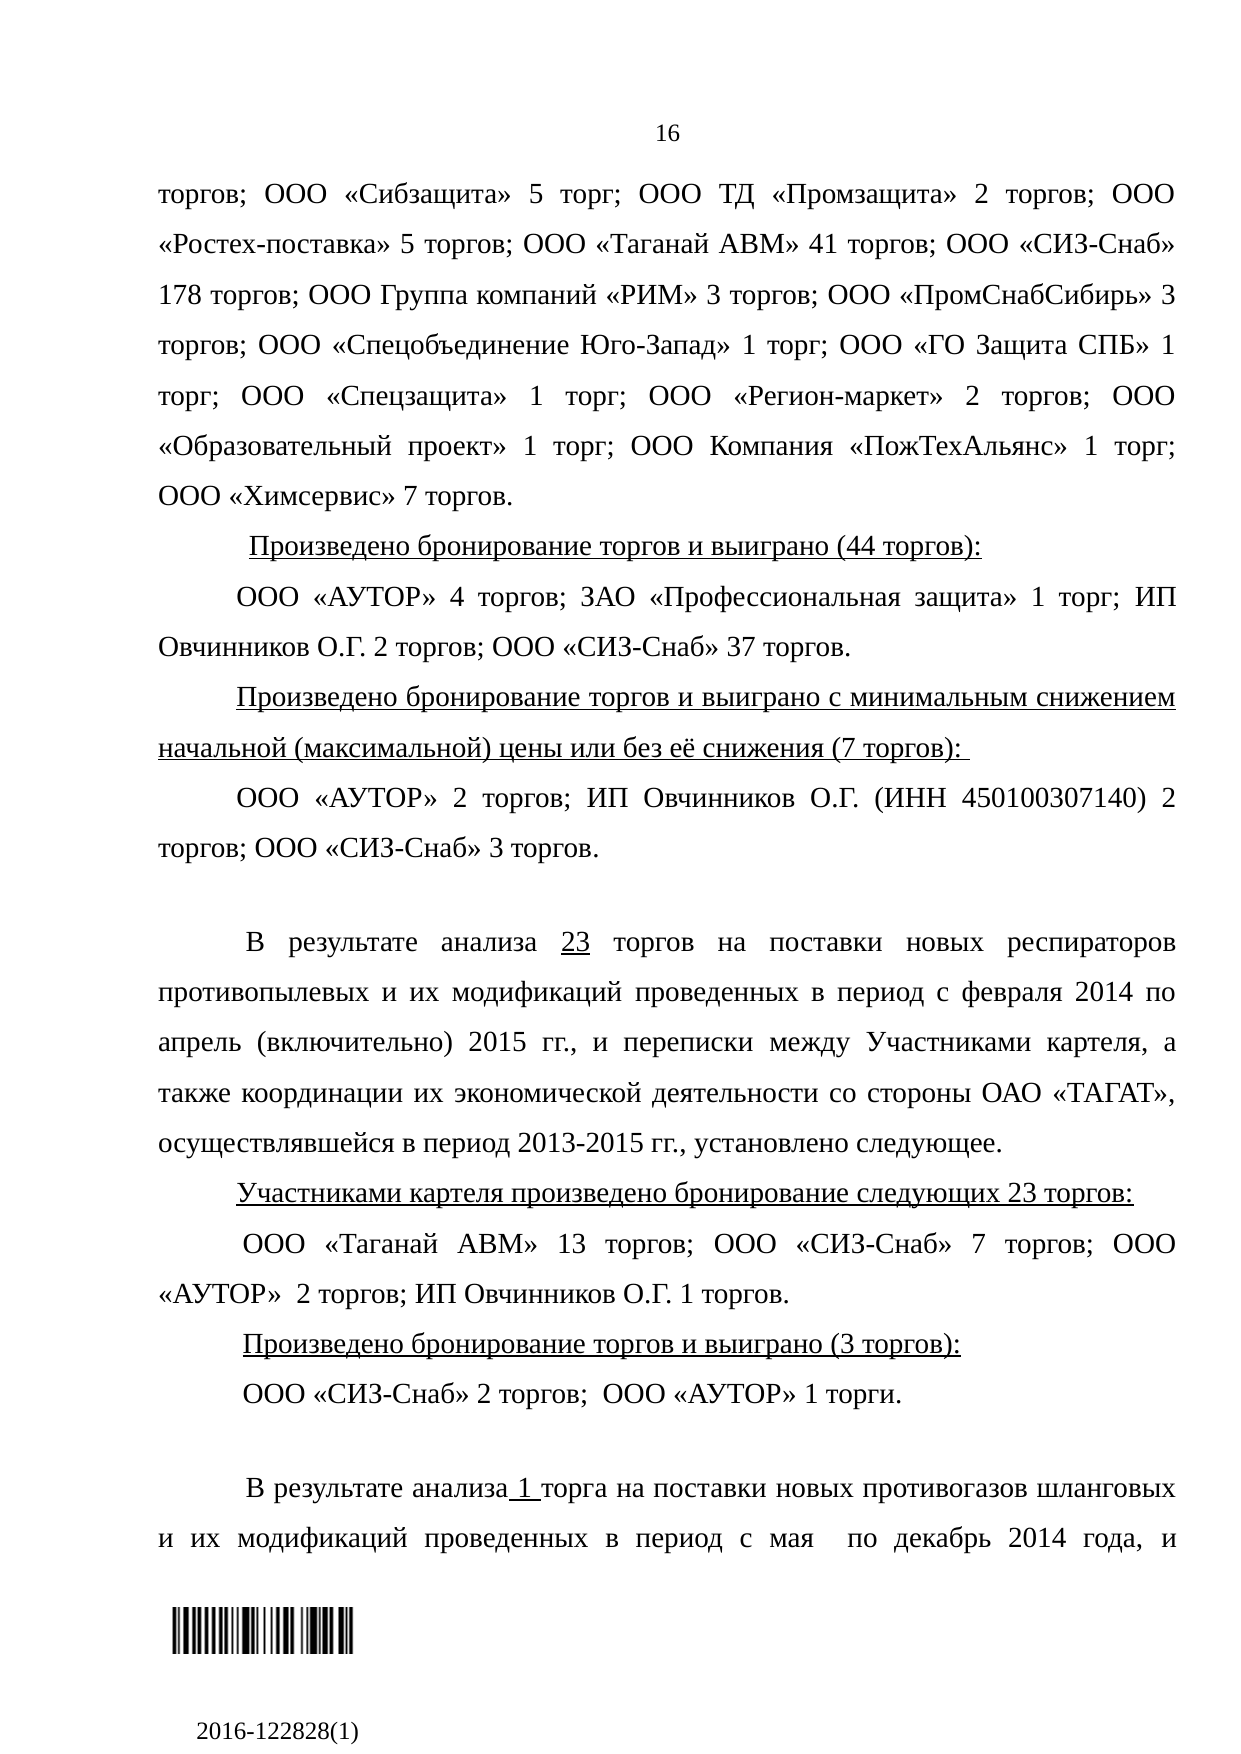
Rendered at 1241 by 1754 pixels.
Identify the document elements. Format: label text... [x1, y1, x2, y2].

subtitle ООО «СИЗ-Снаб» 2 торгов; ООО «АУТОР» 1 торги. [158, 1377, 1177, 1410]
text ООО «АУТОР» 2 торгов; ИП Овчинников О.Г. (ИНН 450100307140) 2 торгов; ООО «СИЗ-Снаб» 3 торгов. [158, 780, 1177, 864]
text В результате анализа 23 торгов на поставки новых респираторов противопылевых и их модификаций проведенных в период с февраля 2014 по апрель (включительно) 2015 гг., и переписки между Участниками картеля, а также координации их экономической деятельности со стороны ОАО «ТАГАТ», осуществлявшейся в период 2013-2015 гг., установлено следующее. [158, 924, 1177, 1159]
text Участниками картеля произведено бронирование следующих 23 торгов: [158, 1175, 1177, 1209]
text ООО «Таганай АВМ» 13 торгов; ООО «СИЗ-Снаб» 7 торгов; ООО «АУТОР» 2 торгов; ИП Овчинников О.Г. 1 торгов. [158, 1226, 1177, 1309]
subtitle ООО «АУТОР» 4 торгов; ЗАО «Профессиональная защита» 1 торг; ИП Овчинников О.Г. 2 торгов; ООО «СИЗ-Снаб» 37 торгов. [158, 579, 1177, 663]
text Произведено бронирование торгов и выиграно с минимальным снижением начальной (максимальной) цены или без её снижения (7 торгов): [158, 679, 1177, 763]
text Произведено бронирование торгов и выиграно (3 торгов): [158, 1326, 1177, 1360]
text Произведено бронирование торгов и выиграно (44 торгов): [158, 528, 1177, 562]
picture [157, 1607, 371, 1654]
text торгов; ООО «Сибзащита» 5 торг; ООО ТД «Промзащита» 2 торгов; ООО «Ростех-поставка» 5 торгов; ООО «Таганай АВМ» 41 торгов; ООО «СИЗ-Снаб» 178 торгов; ООО Группа компаний «РИМ» 3 торгов; ООО «ПромСнабСибирь» 3 торгов; ООО «Спецобъединение Юго-Запад» 1 торг; ООО «ГО Защита СПБ» 1 торг; ООО «Спецзащита» 1 торг; ООО «Регион-маркет» 2 торгов; ООО «Образовательный проект» 1 торг; ООО Компания «ПожТехАльянс» 1 торг; ООО «Химсервис» 7 торгов. [158, 176, 1177, 512]
text В результате анализа 1 торга на поставки новых противогазов шланговых и их модификаций проведенных в период с мая по декабрь 2014 года, и [158, 1470, 1177, 1554]
